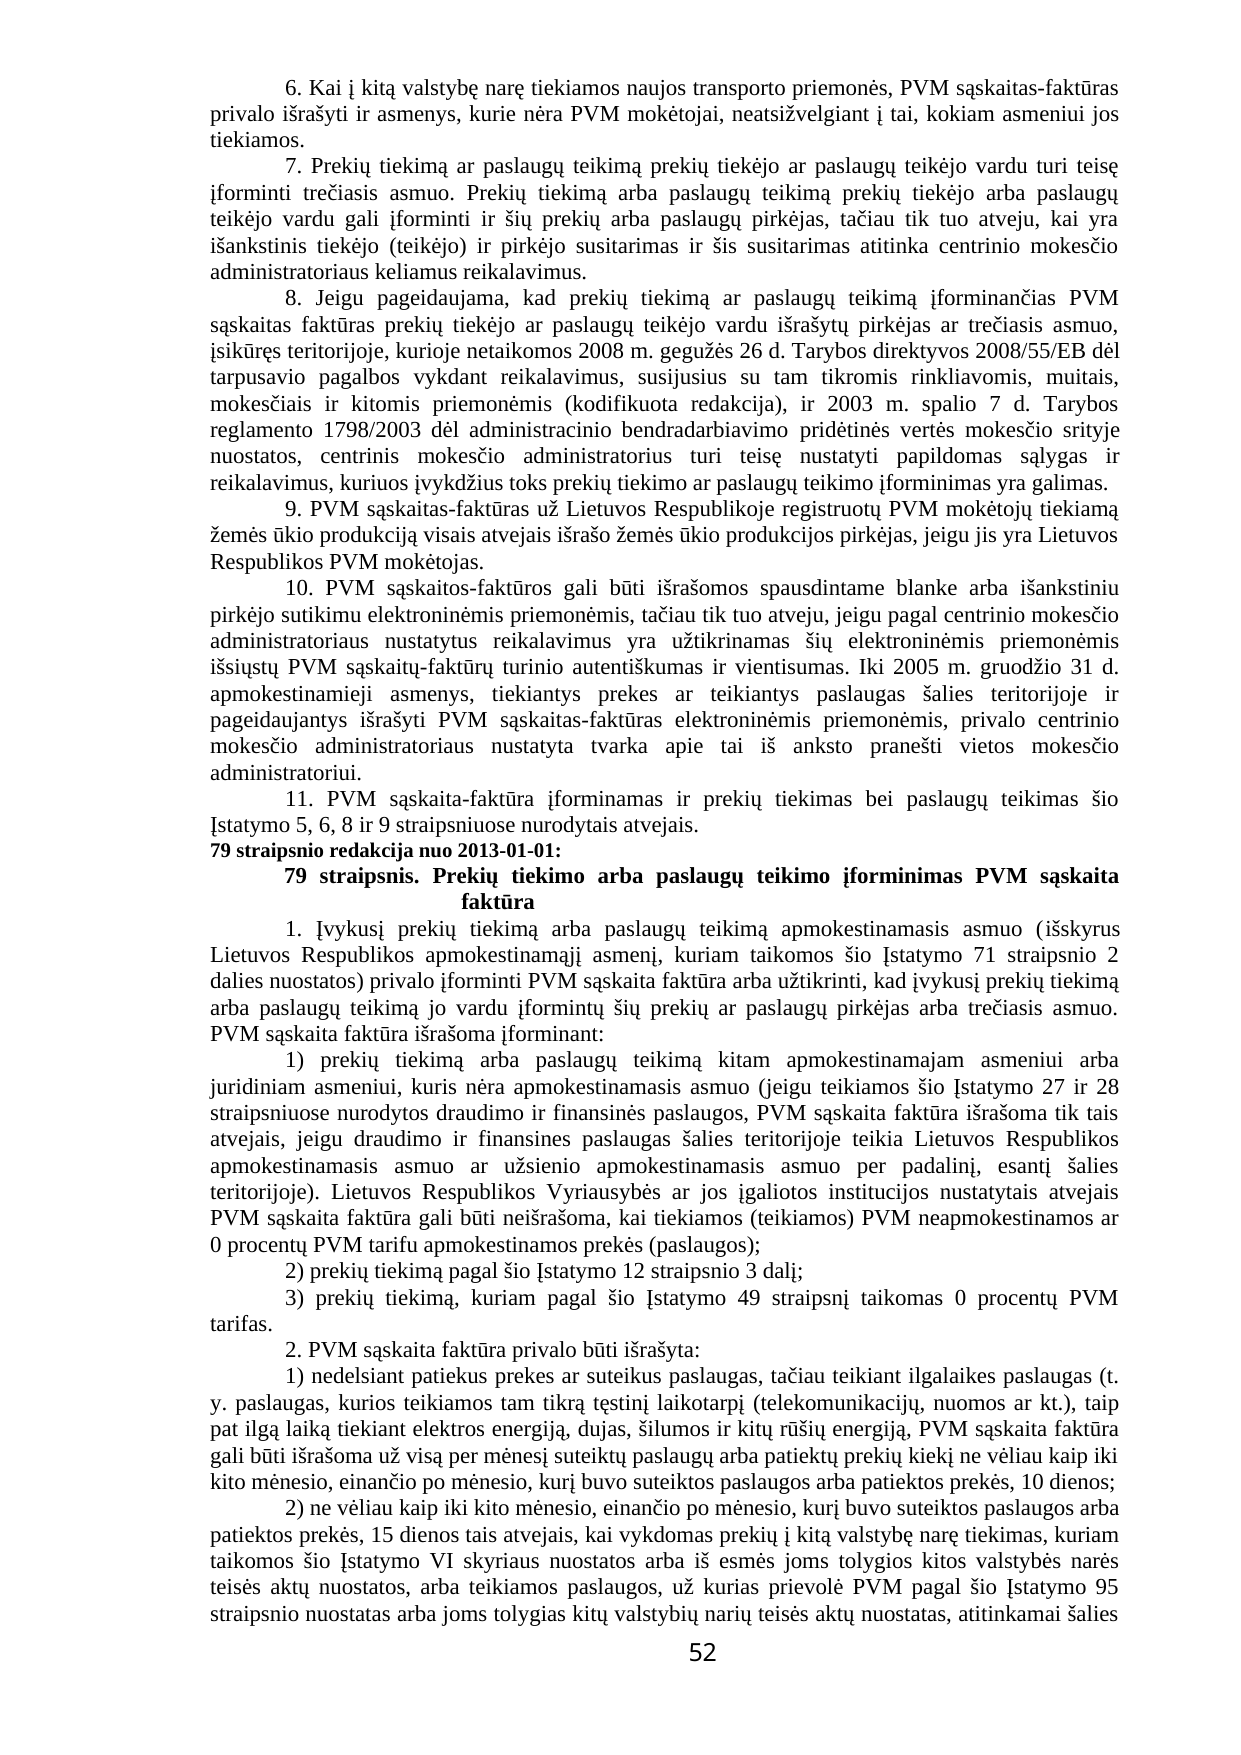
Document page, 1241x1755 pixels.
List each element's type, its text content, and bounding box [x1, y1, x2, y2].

text 2) prekių tiekimą pagal šio Įstatymo 12 straipsnio 3 dalį; [210, 1257, 1120, 1283]
text 10. PVM sąskaitos-faktūros gali būti išrašomos spausdintame blanke arba išankstiniu pirkėjo sutikimu elektroninėmis priemonėmis, tačiau tik tuo atveju, jeigu pagal centrinio mokesčio administratoriaus nustatytus reikalavimus yra užtikrinamas šių elektroninėmis priemonėmis išsiųstų PVM sąskaitų-faktūrų turinio autentiškumas ir vientisumas. Iki 2005 m. gruodžio 31 d. apmokestinamieji asmenys, tiekiantys prekes ar teikiantys paslaugas šalies teritorijoje ir pageidaujantys išrašyti PVM sąskaitas-faktūras elektroninėmis priemonėmis, privalo centrinio mokesčio administratoriaus nustatyta tvarka apie tai iš anksto pranešti vietos mokesčio administratoriui. [210, 574, 1120, 785]
text 2) ne vėliau kaip iki kito mėnesio, einančio po mėnesio, kurį buvo suteiktos paslaugos arba patiektos prekės, 15 dienos tais atvejais, kai vykdomas prekių į kitą valstybę narę tiekimas, kuriam taikomos šio Įstatymo VI skyriaus nuostatos arba iš esmės joms tolygios kitos valstybės narės teisės aktų nuostatos, arba teikiamos paslaugos, už kurias prievolė PVM pagal šio Įstatymo 95 straipsnio nuostatas arba joms tolygias kitų valstybių narių teisės aktų nuostatas, atitinkamai šalies [210, 1494, 1120, 1626]
text 3) prekių tiekimą, kuriam pagal šio Įstatymo 49 straipsnį taikomas 0 procentų PVM tarifas. [210, 1283, 1120, 1336]
text 8. Jeigu pageidaujama, kad prekių tiekimą ar paslaugų teikimą įforminančias PVM sąskaitas faktūras prekių tiekėjo ar paslaugų teikėjo vardu išrašytų pirkėjas ar trečiasis asmuo, įsikūręs teritorijoje, kurioje netaikomos 2008 m. gegužės 26 d. Tarybos direktyvos 2008/55/EB dėl tarpusavio pagalbos vykdant reikalavimus, susijusius su tam tikromis rinkliavomis, muitais, mokesčiais ir kitomis priemonėmis (kodifikuota redakcija), ir 2003 m. spalio 7 d. Tarybos reglamento 1798/2003 dėl administracinio bendradarbiavimo pridėtinės vertės mokesčio srityje nuostatos, centrinis mokesčio administratorius turi teisę nustatyti papildomas sąlygas ir reikalavimus, kuriuos įvykdžius toks prekių tiekimo ar paslaugų teikimo įforminimas yra galimas. [210, 284, 1120, 495]
text 11. PVM sąskaita-faktūra įforminamas ir prekių tiekimas bei paslaugų teikimas šio Įstatymo 5, 6, 8 ir 9 straipsniuose nurodytais atvejais. [210, 785, 1120, 838]
text 9. PVM sąskaitas-faktūras už Lietuvos Respublikoje registruotų PVM mokėtojų tiekiamą žemės ūkio produkciją visais atvejais išrašo žemės ūkio produkcijos pirkėjas, jeigu jis yra Lietuvos Respublikos PVM mokėtojas. [210, 495, 1120, 574]
text 1) prekių tiekimą arba paslaugų teikimą kitam apmokestinamajam asmeniui arba juridiniam asmeniui, kuris nėra apmokestinamasis asmuo (jeigu teikiamos šio Įstatymo 27 ir 28 straipsniuose nurodytos draudimo ir finansinės paslaugos, PVM sąskaita faktūra išrašoma tik tais atvejais, jeigu draudimo ir finansines paslaugas šalies teritorijoje teikia Lietuvos Respublikos apmokestinamasis asmuo ar užsienio apmokestinamasis asmuo per padalinį, esantį šalies teritorijoje). Lietuvos Respublikos Vyriausybės ar jos įgaliotos institucijos nustatytais atvejais PVM sąskaita faktūra gali būti neišrašoma, kai tiekiamos (teikiamos) PVM neapmokestinamos ar 0 procentų PVM tarifu apmokestinamos prekės (paslaugos); [210, 1046, 1120, 1257]
text 1. Įvykusį prekių tiekimą arba paslaugų teikimą apmokestinamasis asmuo (išskyrus Lietuvos Respublikos apmokestinamąjį asmenį, kuriam taikomos šio Įstatymo 71 straipsnio 2 dalies nuostatos) privalo įforminti PVM sąskaita faktūra arba užtikrinti, kad įvykusį prekių tiekimą arba paslaugų teikimą jo vardu įformintų šių prekių ar paslaugų pirkėjas arba trečiasis asmuo. PVM sąskaita faktūra išrašoma įforminant: [210, 914, 1120, 1046]
text 2. PVM sąskaita faktūra privalo būti išrašyta: [210, 1336, 1120, 1363]
text 79 straipsnio redakcija nuo 2013-01-01: [210, 838, 1120, 862]
text 79 straipsnis. Prekių tiekimo arba paslaugų teikimo įforminimas PVM sąskaita faktūra [284, 862, 1120, 914]
text 6. Kai į kitą valstybę narę tiekiamos naujos transporto priemonės, PVM sąskaitas-faktūras privalo išrašyti ir asmenys, kurie nėra PVM mokėtojai, neatsižvelgiant į tai, kokiam asmeniui jos tiekiamos. [210, 73, 1120, 153]
text 1) nedelsiant patiekus prekes ar suteikus paslaugas, tačiau teikiant ilgalaikes paslaugas (t. y. paslaugas, kurios teikiamos tam tikrą tęstinį laikotarpį (telekomunikacijų, nuomos ar kt.), taip pat ilgą laiką tiekiant elektros energiją, dujas, šilumos ir kitų rūšių energiją, PVM sąskaita faktūra gali būti išrašoma už visą per mėnesį suteiktų paslaugų arba patiektų prekių kiekį ne vėliau kaip iki kito mėnesio, einančio po mėnesio, kurį buvo suteiktos paslaugos arba patiektos prekės, 10 dienos; [210, 1363, 1120, 1494]
text 7. Prekių tiekimą ar paslaugų teikimą prekių tiekėjo ar paslaugų teikėjo vardu turi teisę įforminti trečiasis asmuo. Prekių tiekimą arba paslaugų teikimą prekių tiekėjo arba paslaugų teikėjo vardu gali įforminti ir šių prekių arba paslaugų pirkėjas, tačiau tik tuo atveju, kai yra išankstinis tiekėjo (teikėjo) ir pirkėjo susitarimas ir šis susitarimas atitinka centrinio mokesčio administratoriaus keliamus reikalavimus. [210, 153, 1120, 284]
